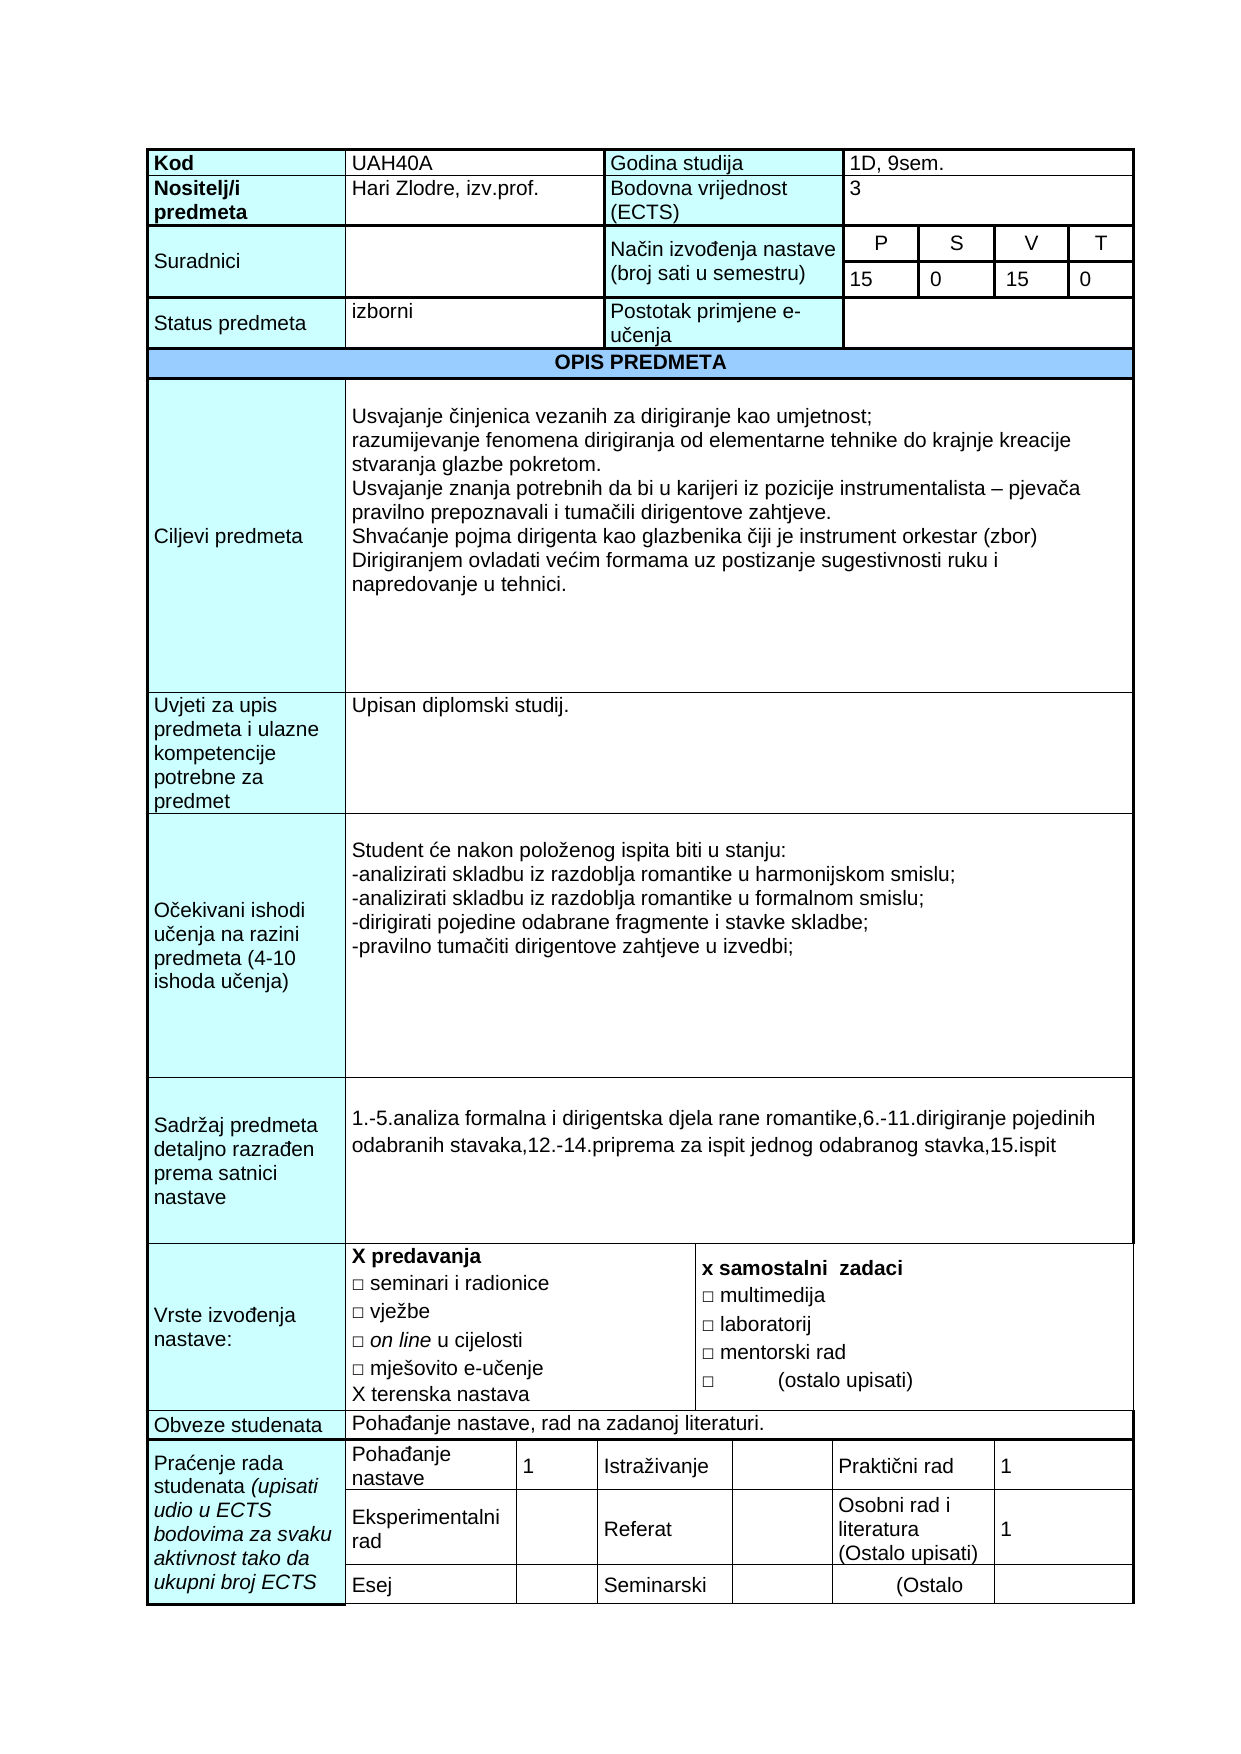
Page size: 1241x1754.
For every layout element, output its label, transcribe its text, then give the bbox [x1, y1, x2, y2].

table_cell 1D, 9sem. [845, 151, 1132, 175]
table_cell Kod [149, 151, 345, 175]
table_cell Nositelj/i predmeta [149, 176, 345, 224]
table_cell 0 [1070, 263, 1132, 296]
table_cell Suradnici [149, 227, 345, 296]
table_cell Eksperimentalni rad [346, 1490, 516, 1564]
table_cell Esej [346, 1565, 516, 1603]
table_cell T [1070, 227, 1132, 259]
table_cell 1.-5.analiza formalna i dirigentska djela rane romantike,6.-11.dirigiranje pojedinih odabranih stavaka,12.-14.priprema za ispit jednog odabranog stavka,15.ispit [346, 1078, 1132, 1243]
table_cell (Ostalo [833, 1565, 994, 1603]
table_cell Referat [598, 1490, 732, 1564]
table_cell Status predmeta [149, 299, 345, 347]
table_cell [845, 299, 1132, 347]
table_cell Praktični rad [833, 1441, 994, 1489]
table_cell Osobni rad i literatura (Ostalo upisati) [833, 1490, 994, 1564]
table_cell [517, 1565, 597, 1603]
table_cell Bodovna vrijednost (ECTS) [606, 176, 842, 224]
table_cell V [996, 227, 1067, 259]
table_cell Pohađanje nastave [346, 1441, 516, 1489]
table_cell 1 [517, 1441, 597, 1489]
table_cell 3 [845, 176, 1132, 224]
table_cell izborni [346, 299, 603, 347]
table_cell Pohađanje nastave, rad na zadanoj literaturi. [346, 1411, 1132, 1438]
table_cell 1 [995, 1441, 1132, 1489]
table_cell S [920, 227, 993, 259]
table_cell [995, 1565, 1132, 1603]
table_cell x samostalni zadaci ☐ multimedija ☐ laboratorij ☐ mentorski rad ☐ (ostalo upisati) [696, 1244, 1133, 1410]
table_cell [733, 1490, 832, 1564]
table_cell Ciljevi predmeta [149, 380, 345, 692]
table_cell 15 [845, 263, 917, 296]
table_cell Način izvođenja nastave (broj sati u semestru) [606, 227, 842, 296]
table_cell Postotak primjene e-učenja [606, 299, 842, 347]
table_cell X predavanja ☐ seminari i radionice ☐ vježbe ☐ on line u cijelosti ☐ mješovito e-učenje X terenska nastava [346, 1244, 695, 1410]
table_cell Istraživanje [598, 1441, 732, 1489]
table_cell Vrste izvođenja nastave: [149, 1244, 345, 1410]
table_cell [733, 1441, 832, 1489]
table_cell Seminarski [598, 1565, 732, 1603]
table_cell 15 [996, 263, 1067, 296]
table_cell Obveze studenata [149, 1411, 345, 1438]
table_cell Uvjeti za upis predmeta i ulazne kompetencije potrebne za predmet [149, 693, 345, 813]
table_cell Godina studija [606, 151, 842, 175]
table_cell Upisan diplomski studij. [346, 693, 1132, 813]
table_cell Praćenje rada studenata (upisati udio u ECTS bodovima za svaku aktivnost tako da ukupni broj ECTS [149, 1441, 345, 1603]
table_cell Usvajanje činjenica vezanih za dirigiranje kao umjetnost; razumijevanje fenomena dirigiranja od elementarne tehnike do krajnje kreacije stvaranja glazbe pokretom. Usvajanje znanja potrebnih da bi u karijeri iz pozicije instrumentalista – pjevača pravilno prepoznavali i tumačili dirigentove zahtjeve. Shvaćanje pojma dirigenta kao glazbenika čiji je instrument orkestar (zbor) Dirigiranjem ovladati većim formama uz postizanje sugestivnosti ruku i napredovanje u tehnici. [346, 380, 1132, 692]
table_cell Student će nakon položenog ispita biti u stanju: -analizirati skladbu iz razdoblja romantike u harmonijskom smislu; -analizirati skladbu iz razdoblja romantike u formalnom smislu; -dirigirati pojedine odabrane fragmente i stavke skladbe; -pravilno tumačiti dirigentove zahtjeve u izvedbi; [346, 814, 1132, 1077]
table_cell [517, 1490, 597, 1564]
table_cell Očekivani ishodi učenja na razini predmeta (4-10 ishoda učenja) [149, 814, 345, 1077]
table_cell P [845, 227, 917, 259]
table_cell Hari Zlodre, izv.prof. [346, 176, 603, 224]
table_cell 1 [995, 1490, 1132, 1564]
table_cell Sadržaj predmeta detaljno razrađen prema satnici nastave [149, 1078, 345, 1243]
table_cell 0 [920, 263, 993, 296]
table_cell UAH40A [346, 151, 603, 175]
table_cell [346, 227, 603, 296]
table_cell OPIS PREDMETA [149, 350, 1132, 377]
table_cell [733, 1565, 832, 1603]
